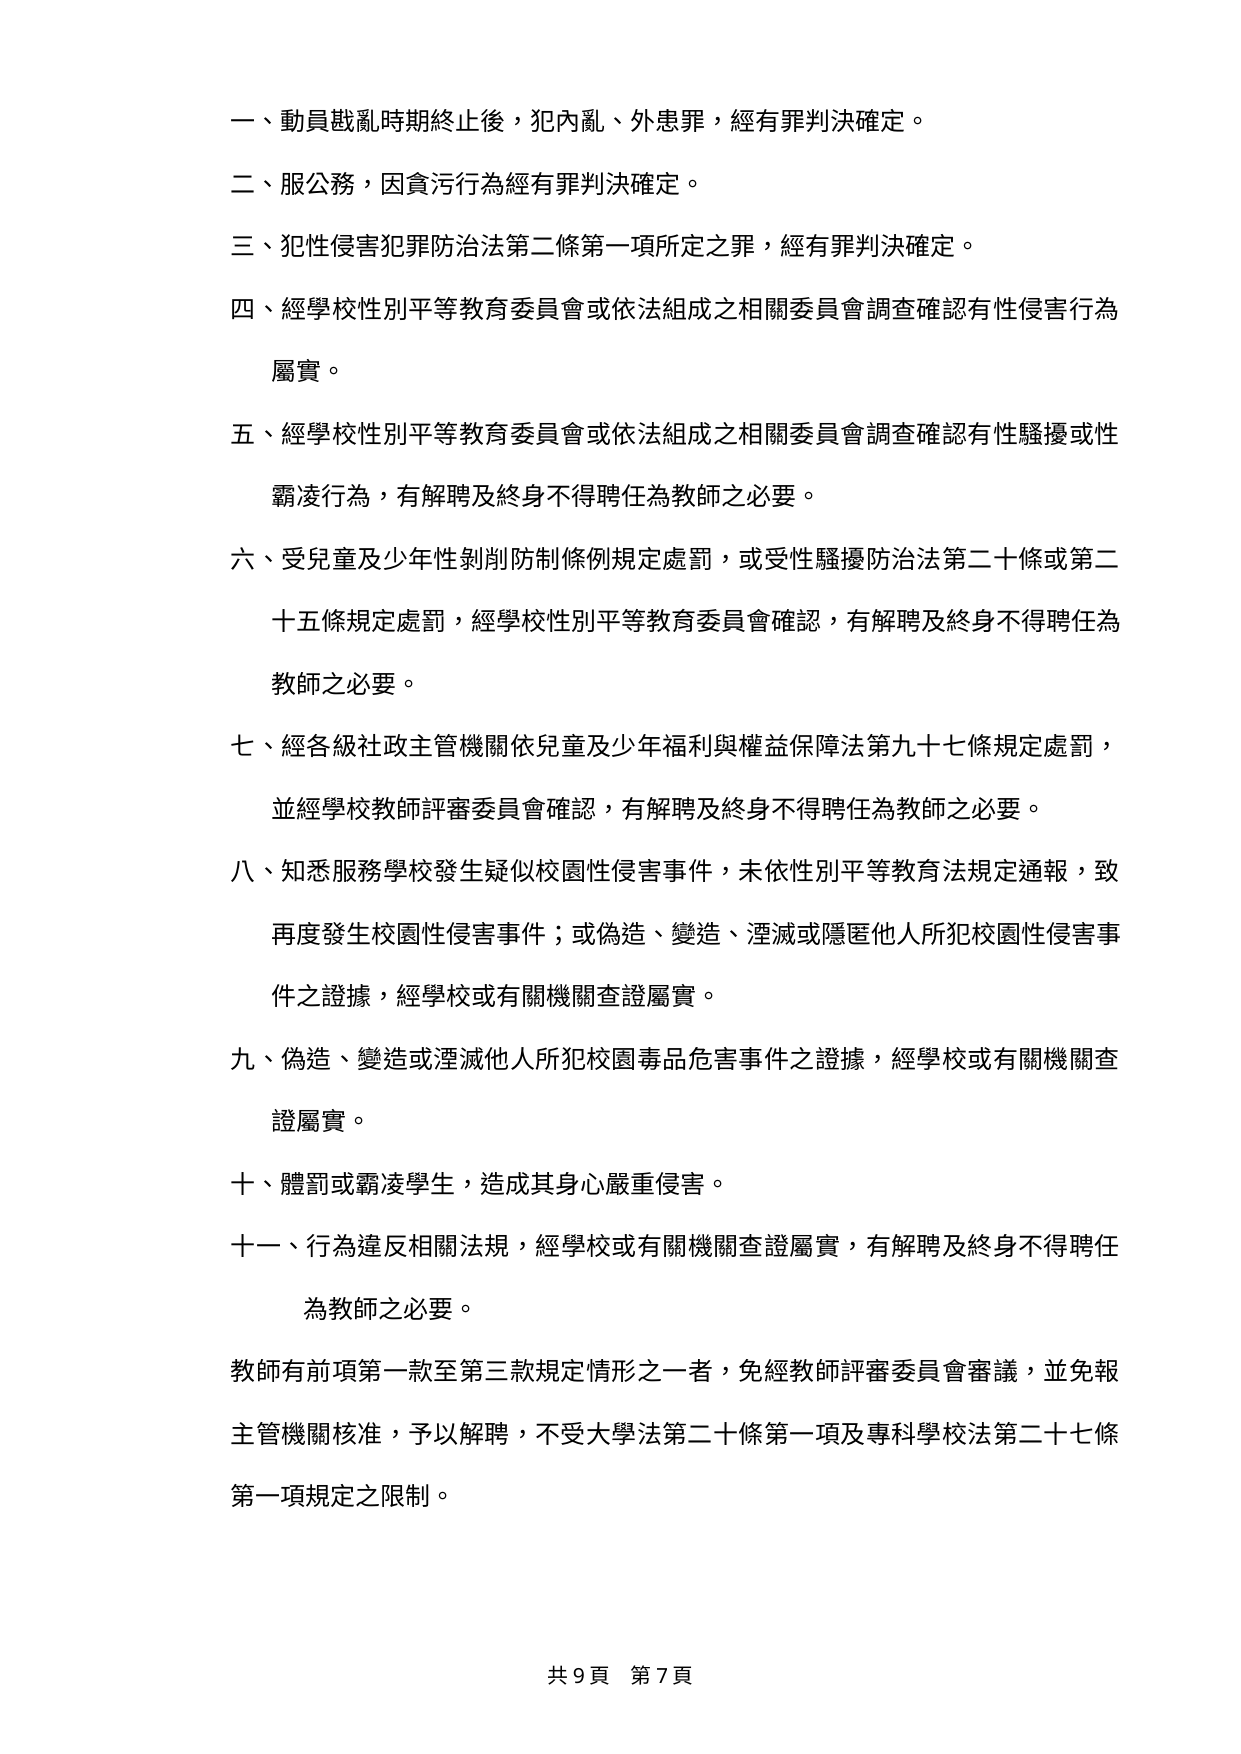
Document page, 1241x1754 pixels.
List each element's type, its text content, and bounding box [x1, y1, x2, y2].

text 七、經各級社政主管機關依兒童及少年福利與權益保障法第九十七條規定處罰，並經學校教師評審委員會確認，有解聘及終身不得聘任為教師之必要。 [230, 703, 1122, 828]
text 教師有前項第一款至第三款規定情形之一者，免經教師評審委員會審議，並免報主管機關核准，予以解聘，不受大學法第二十條第一項及專科學校法第二十七條第一項規定之限制。 [230, 1328, 1122, 1516]
text 三、犯性侵害犯罪防治法第二條第一項所定之罪，經有罪判決確定。 [230, 203, 1122, 266]
text 十、體罰或霸凌學生，造成其身心嚴重侵害。 [230, 1141, 1122, 1203]
text 八、知悉服務學校發生疑似校園性侵害事件，未依性別平等教育法規定通報，致再度發生校園性侵害事件；或偽造、變造、湮滅或隱匿他人所犯校園性侵害事件之證據，經學校或有關機關查證屬實。 [230, 828, 1122, 1016]
text 一、動員戡亂時期終止後，犯內亂、外患罪，經有罪判決確定。 [230, 78, 1122, 141]
text 六、受兒童及少年性剝削防制條例規定處罰，或受性騷擾防治法第二十條或第二十五條規定處罰，經學校性別平等教育委員會確認，有解聘及終身不得聘任為教師之必要。 [230, 516, 1122, 703]
text 九、偽造、變造或湮滅他人所犯校園毒品危害事件之證據，經學校或有關機關查證屬實。 [230, 1016, 1122, 1141]
text 五、經學校性別平等教育委員會或依法組成之相關委員會調查確認有性騷擾或性霸凌行為，有解聘及終身不得聘任為教師之必要。 [230, 391, 1122, 516]
text 四、經學校性別平等教育委員會或依法組成之相關委員會調查確認有性侵害行為屬實。 [230, 266, 1122, 391]
text 十一、行為違反相關法規，經學校或有關機關查證屬實，有解聘及終身不得聘任為教師之必要。 [230, 1203, 1122, 1328]
text 二、服公務，因貪污行為經有罪判決確定。 [230, 141, 1122, 203]
